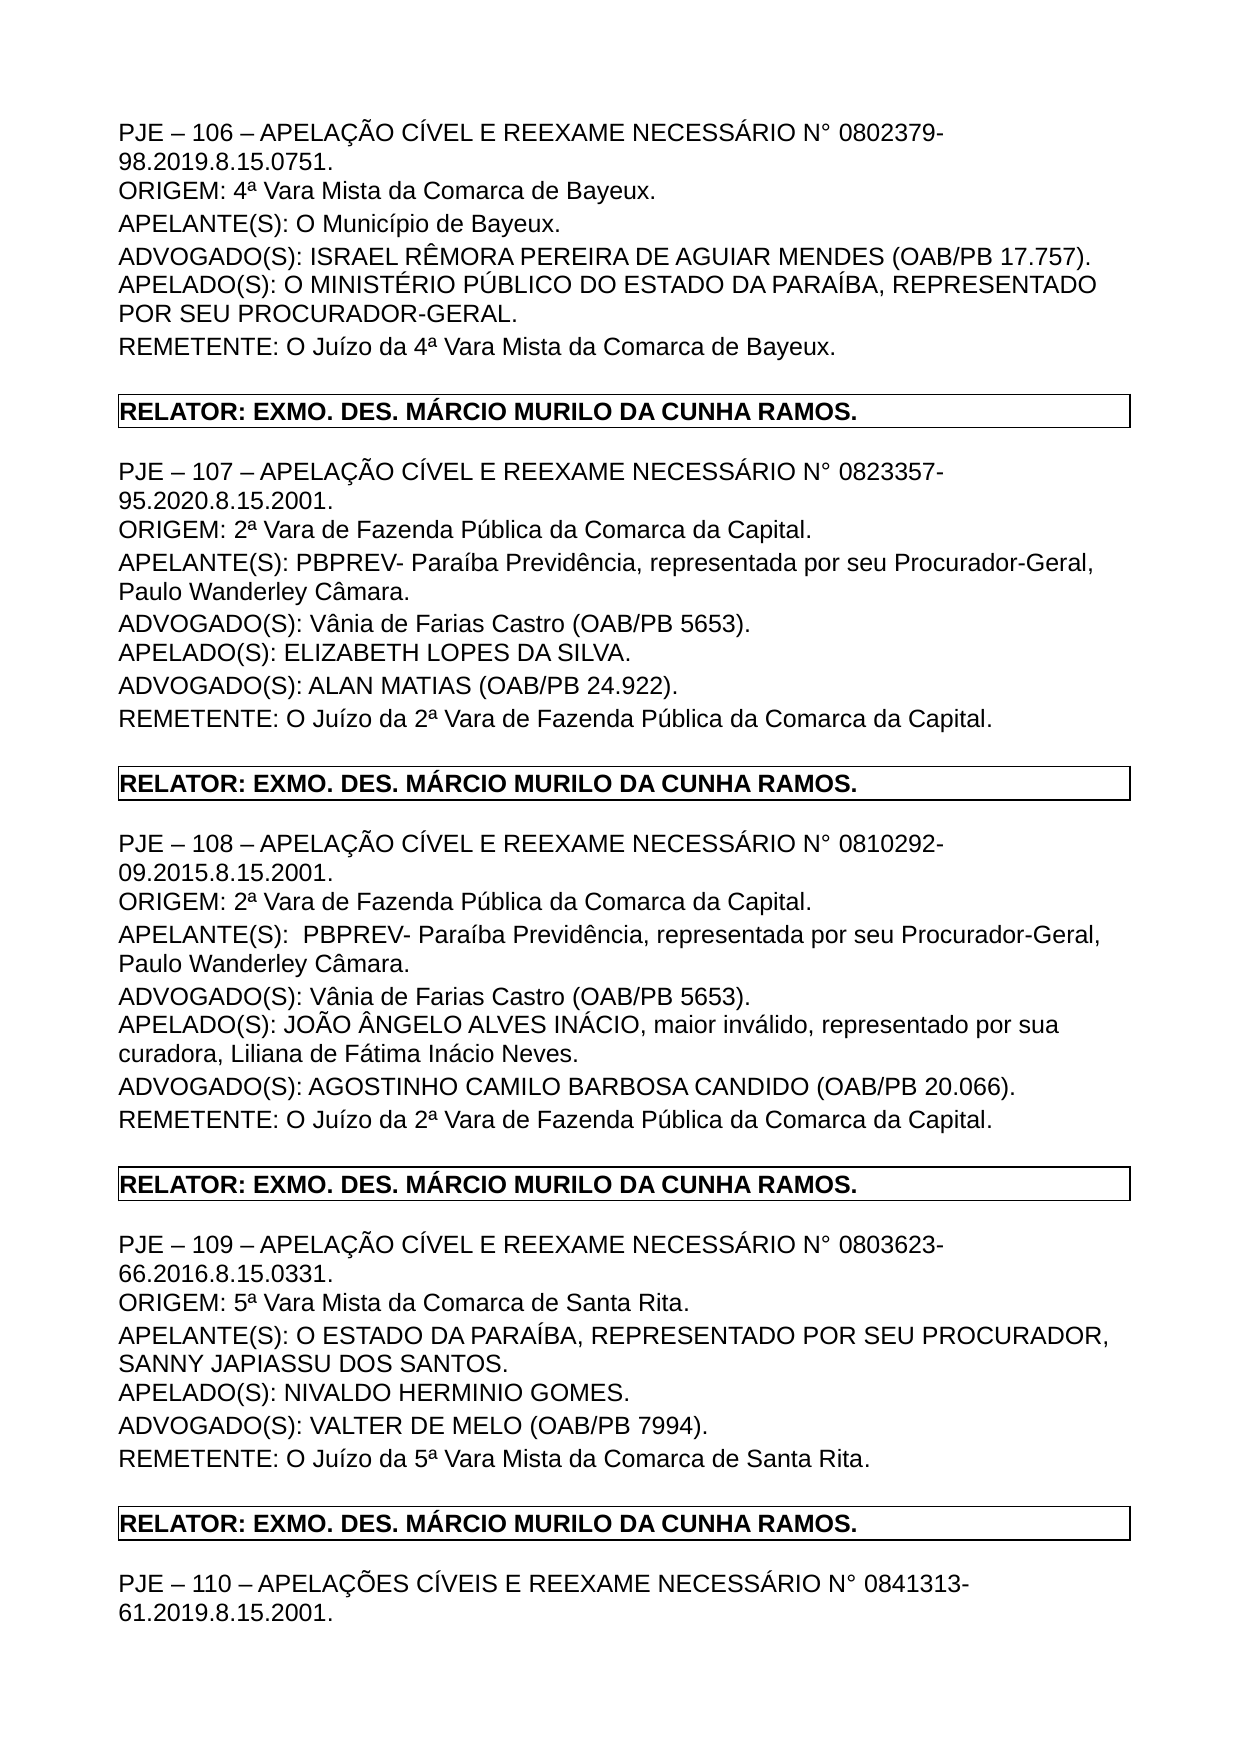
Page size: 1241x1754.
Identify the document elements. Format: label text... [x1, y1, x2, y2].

text RELATOR: EXMO. DES. MÁRCIO MURILO DA CUNHA RAMOS. [119, 395, 1129, 427]
text ADVOGADO(S): AGOSTINHO CAMILO BARBOSA CANDIDO (OAB/PB 20.066). [118, 1072, 1131, 1101]
text APELANTE(S): PBPREV- Paraíba Previdência, representada por seu Procurador-Geral, Paulo Wanderley Câmara. [118, 548, 1131, 605]
text PJE – 107 – APELAÇÃO CÍVEL E REEXAME NECESSÁRIO N° 0823357-95.2020.8.15.2001. [118, 457, 1122, 515]
text ADVOGADO(S): ALAN MATIAS (OAB/PB 24.922). [118, 671, 1131, 700]
text REMETENTE: O Juízo da 2ª Vara de Fazenda Pública da Comarca da Capital. [118, 1105, 1131, 1133]
text APELANTE(S): PBPREV- Paraíba Previdência, representada por seu Procurador-Geral, Paulo Wanderley Câmara. [118, 920, 1131, 977]
text RELATOR: EXMO. DES. MÁRCIO MURILO DA CUNHA RAMOS. [119, 767, 1129, 799]
text ADVOGADO(S): Vânia de Farias Castro (OAB/PB 5653). [118, 981, 1131, 1010]
text REMETENTE: O Juízo da 5ª Vara Mista da Comarca de Santa Rita. [118, 1444, 1131, 1473]
text ADVOGADO(S): Vânia de Farias Castro (OAB/PB 5653). [118, 609, 1131, 638]
text PJE – 106 – APELAÇÃO CÍVEL E REEXAME NECESSÁRIO N° 0802379-98.2019.8.15.0751. [118, 118, 1122, 176]
text APELADO(S): ELIZABETH LOPES DA SILVA. [118, 638, 1122, 667]
text REMETENTE: O Juízo da 2ª Vara de Fazenda Pública da Comarca da Capital. [118, 704, 1131, 733]
text PJE – 110 – APELAÇÕES CÍVEIS E REEXAME NECESSÁRIO N° 0841313-61.2019.8.15.2001. [118, 1569, 1122, 1627]
text ORIGEM: 5ª Vara Mista da Comarca de Santa Rita. [118, 1288, 1122, 1316]
text ADVOGADO(S): VALTER DE MELO (OAB/PB 7994). [118, 1411, 1131, 1440]
text PJE – 108 – APELAÇÃO CÍVEL E REEXAME NECESSÁRIO N° 0810292-09.2015.8.15.2001. [118, 829, 1122, 887]
text APELANTE(S): O Município de Bayeux. [118, 208, 1131, 237]
text ORIGEM: 4ª Vara Mista da Comarca de Bayeux. [118, 176, 1122, 204]
text PJE – 109 – APELAÇÃO CÍVEL E REEXAME NECESSÁRIO N° 0803623-66.2016.8.15.0331. [118, 1230, 1122, 1288]
text RELATOR: EXMO. DES. MÁRCIO MURILO DA CUNHA RAMOS. [119, 1168, 1129, 1200]
text ORIGEM: 2ª Vara de Fazenda Pública da Comarca da Capital. [118, 887, 1122, 916]
text RELATOR: EXMO. DES. MÁRCIO MURILO DA CUNHA RAMOS. [119, 1507, 1129, 1539]
text APELANTE(S): O ESTADO DA PARAÍBA, REPRESENTADO POR SEU PROCURADOR, SANNY JAPIASSU DOS SANTOS. [118, 1321, 1131, 1378]
text APELADO(S): O MINISTÉRIO PÚBLICO DO ESTADO DA PARAÍBA, REPRESENTADO POR SEU PROCURADOR-GERAL. [118, 270, 1122, 328]
text APELADO(S): NIVALDO HERMINIO GOMES. [118, 1378, 1122, 1407]
text ORIGEM: 2ª Vara de Fazenda Pública da Comarca da Capital. [118, 515, 1122, 543]
text ADVOGADO(S): ISRAEL RÊMORA PEREIRA DE AGUIAR MENDES (OAB/PB 17.757). [118, 241, 1131, 270]
text REMETENTE: O Juízo da 4ª Vara Mista da Comarca de Bayeux. [118, 332, 1131, 361]
text APELADO(S): JOÃO ÂNGELO ALVES INÁCIO, maior inválido, representado por sua curadora, Liliana de Fátima Inácio Neves. [118, 1010, 1122, 1068]
